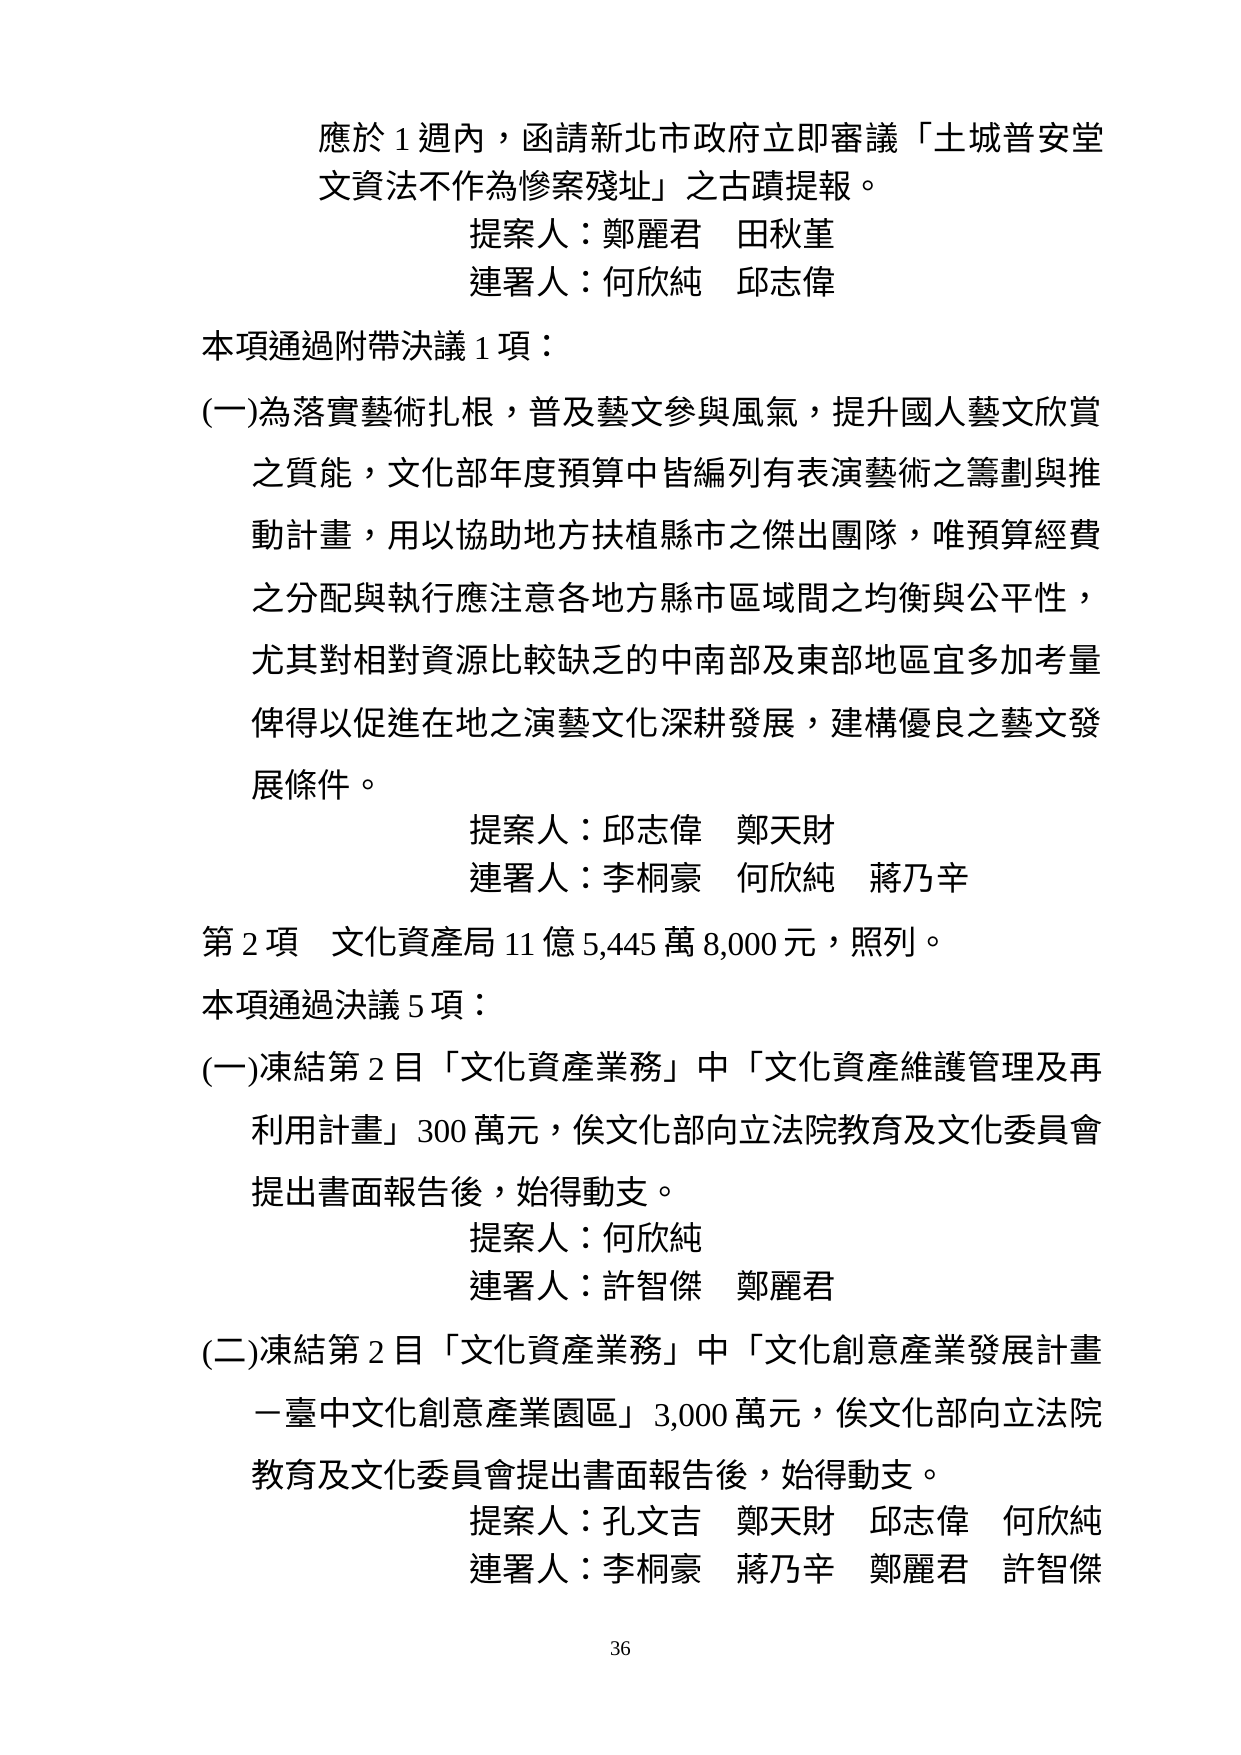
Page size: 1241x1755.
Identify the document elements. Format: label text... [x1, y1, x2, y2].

text (二)凍結第2目「文化資產業務」中「文化創意產業發展計畫－臺中文化創意產業園區」3,000萬元，俟文化部向立法院教育及文化委員會提出書面報告後，始得動支。 [202, 1308, 1103, 1496]
text 提案人：邱志偉 鄭天財 [136, 804, 1104, 852]
text 連署人：何欣純 邱志偉 [136, 256, 1104, 304]
text 連署人：李桐豪 蔣乃辛 鄭麗君 許智傑 [136, 1543, 1104, 1591]
text 提案人：孔文吉 鄭天財 邱志偉 何欣純 [136, 1496, 1104, 1543]
text 本項通過決議5項： [202, 962, 1103, 1025]
text 連署人：李桐豪 何欣純 蔣乃辛 [136, 852, 1104, 900]
text 本項通過附帶決議1項： [202, 304, 1103, 366]
text 提案人：鄭麗君 田秋堇 [136, 208, 1104, 256]
text (一)凍結第2目「文化資產業務」中「文化資產維護管理及再利用計畫」300萬元，俟文化部向立法院教育及文化委員會提出書面報告後，始得動支。 [202, 1025, 1103, 1212]
text (一)為落實藝術扎根，普及藝文參與風氣，提升國人藝文欣賞之質能，文化部年度預算中皆編列有表演藝術之籌劃與推動計畫，用以協助地方扶植縣市之傑出團隊，唯預算經費之分配與執行應注意各地方縣市區域間之均衡與公平性，尤其對相對資源比較缺乏的中南部及東部地區宜多加考量，俾得以促進在地之演藝文化深耕發展，建構優良之藝文發展條件。 [202, 366, 1103, 804]
text 連署人：許智傑 鄭麗君 [136, 1260, 1104, 1308]
text 應於1週內，函請新北市政府立即審議「土城普安堂文資法不作為慘案殘址」之古蹟提報。 [202, 112, 1104, 208]
text 第2項 文化資產局11億5,445萬8,000元，照列。 [202, 900, 1103, 962]
text 提案人：何欣純 [136, 1212, 1104, 1260]
